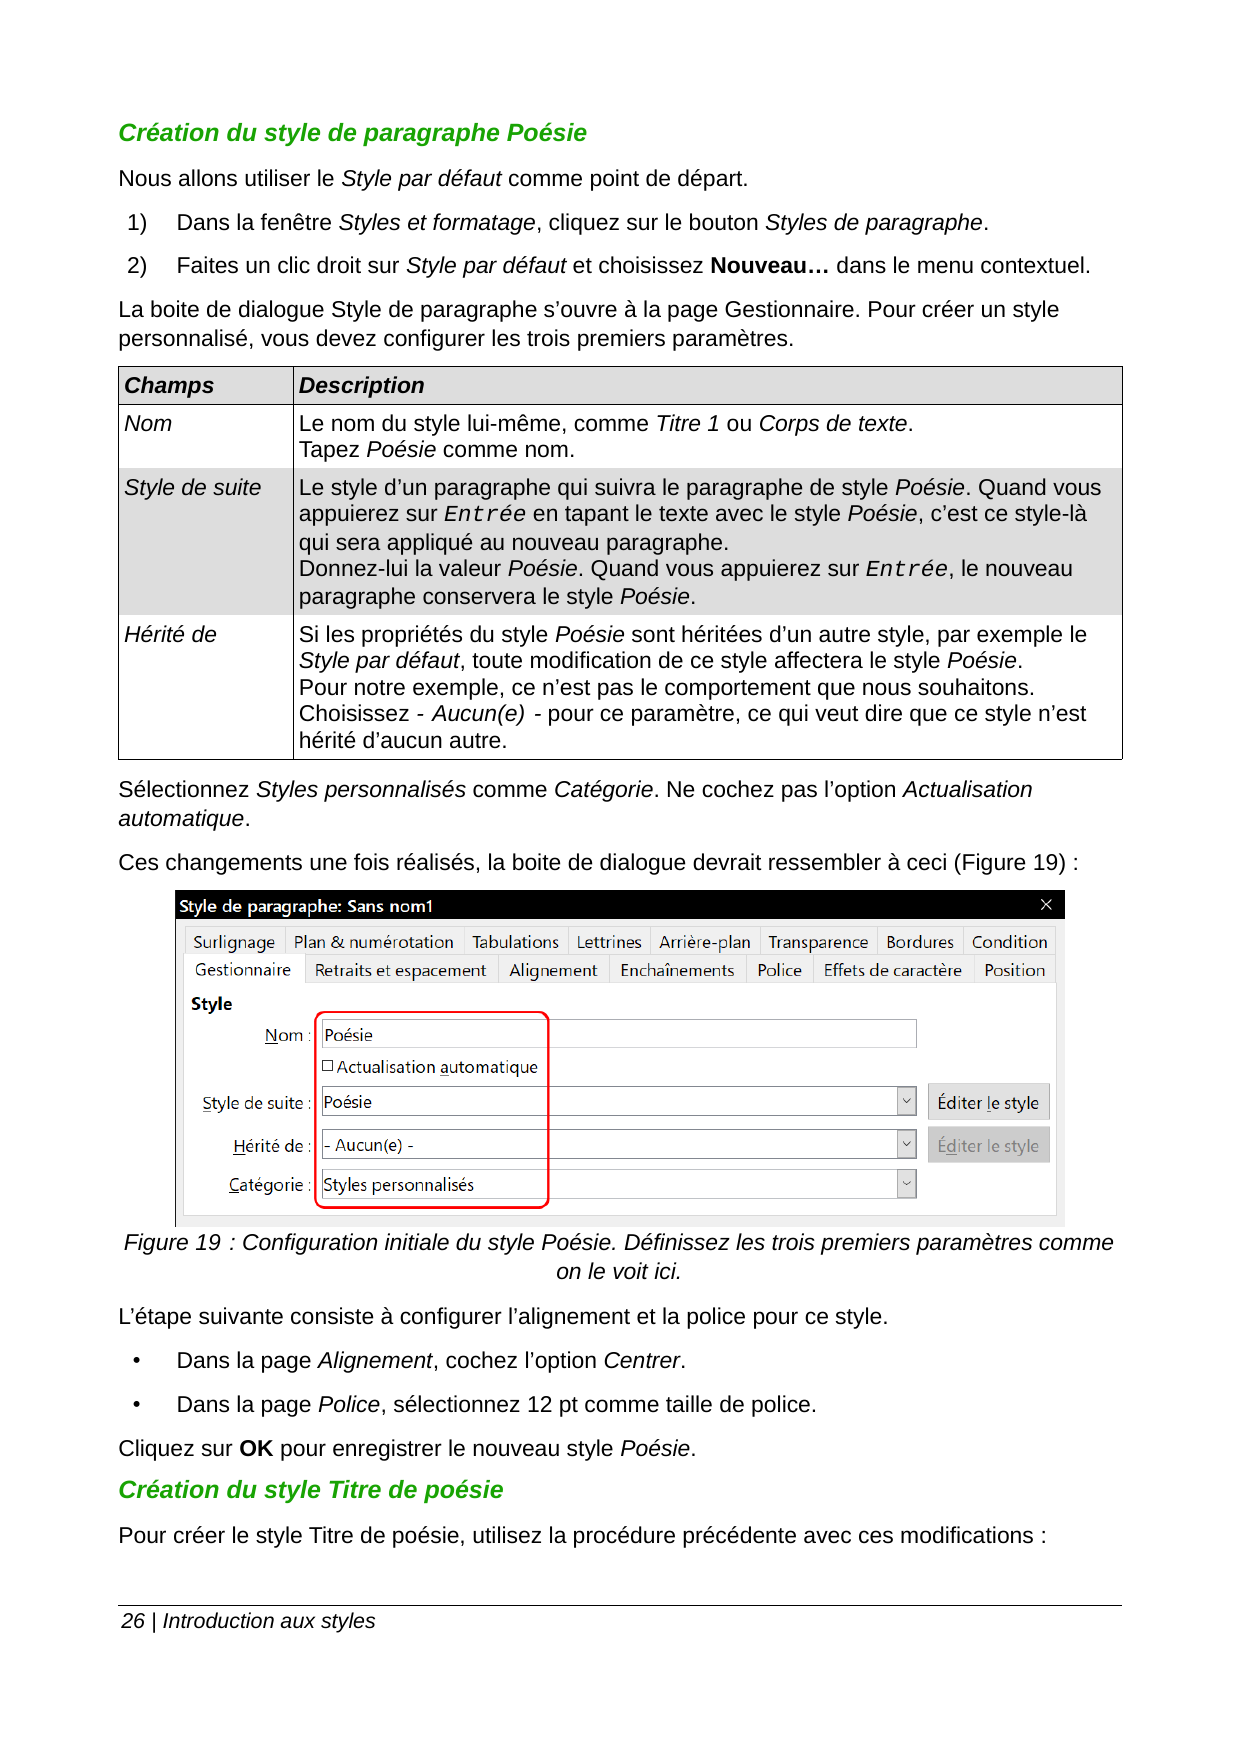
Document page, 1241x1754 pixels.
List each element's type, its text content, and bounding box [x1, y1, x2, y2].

text Ces changements une fois réalisés, la boite de dialogue devrait ressembler à ceci (Figure 19) : [118, 846, 1122, 875]
table_cell Hérité de [119, 615, 293, 759]
list Dans la fenêtre Styles et formatage, cliquez sur le bouton Styles de paragraphe. [147, 206, 1122, 235]
subtitle Création du style Titre de poésie [118, 1475, 1122, 1504]
table_cell Si les propriétés du style Poésie sont héritées d’un autre style, par exemple le Style par défaut, toute modification de ce style affectera le style Poésie. Pour notre exemple, ce n’est pas le comportement que nous souhaitons. Choisissez - Aucun(e) - pour ce paramètre, ce qui veut dire que ce style n’est hérité d’aucun autre. [294, 615, 1122, 759]
table_cell Nom [119, 405, 293, 468]
list Dans la page Alignement, cochez l’option Centrer. [133, 1344, 1122, 1373]
text La boite de dialogue Style de paragraphe s’ouvre à la page Gestionnaire. Pour créer un style personnalisé, vous devez configurer les trois premiers paramètres. [118, 293, 1122, 351]
text Sélectionnez Styles personnalisés comme Catégorie. Ne cochez pas l’option Actualisation automatique. [118, 773, 1122, 832]
table_header Champs [119, 367, 293, 404]
list Dans la page Police, sélectionnez 12 pt comme taille de police. [133, 1388, 1122, 1417]
picture [175, 890, 1065, 1227]
table_cell Style de suite [119, 468, 293, 615]
subtitle Création du style de paragraphe Poésie [118, 118, 1122, 147]
text Cliquez sur OK pour enregistrer le nouveau style Poésie. [118, 1432, 1122, 1461]
text Figure 19 : Configuration initiale du style Poésie. Définissez les trois premiers paramètres comme on le voit ici. [118, 1227, 1122, 1286]
text Nous allons utiliser le Style par défaut comme point de départ. [118, 162, 1122, 191]
text Pour créer le style Titre de poésie, utilisez la procédure précédente avec ces modifications : [118, 1519, 1122, 1548]
list Faites un clic droit sur Style par défaut et choisissez Nouveau… dans le menu contextuel. [147, 249, 1122, 278]
text L’étape suivante consiste à configurer l’alignement et la police pour ce style. [118, 1300, 1122, 1329]
table_cell Le nom du style lui-même, comme Titre 1 ou Corps de texte. Tapez Poésie comme nom. [294, 405, 1122, 468]
table_cell Le style d’un paragraphe qui suivra le paragraphe de style Poésie. Quand vous appuierez sur Entrée en tapant le texte avec le style Poésie, c’est ce style-là qui sera appliqué au nouveau paragraphe. Donnez-lui la valeur Poésie. Quand vous appuierez sur Entrée, le nouveau paragraphe conservera le style Poésie. [294, 468, 1122, 615]
table_header Description [294, 367, 1122, 404]
